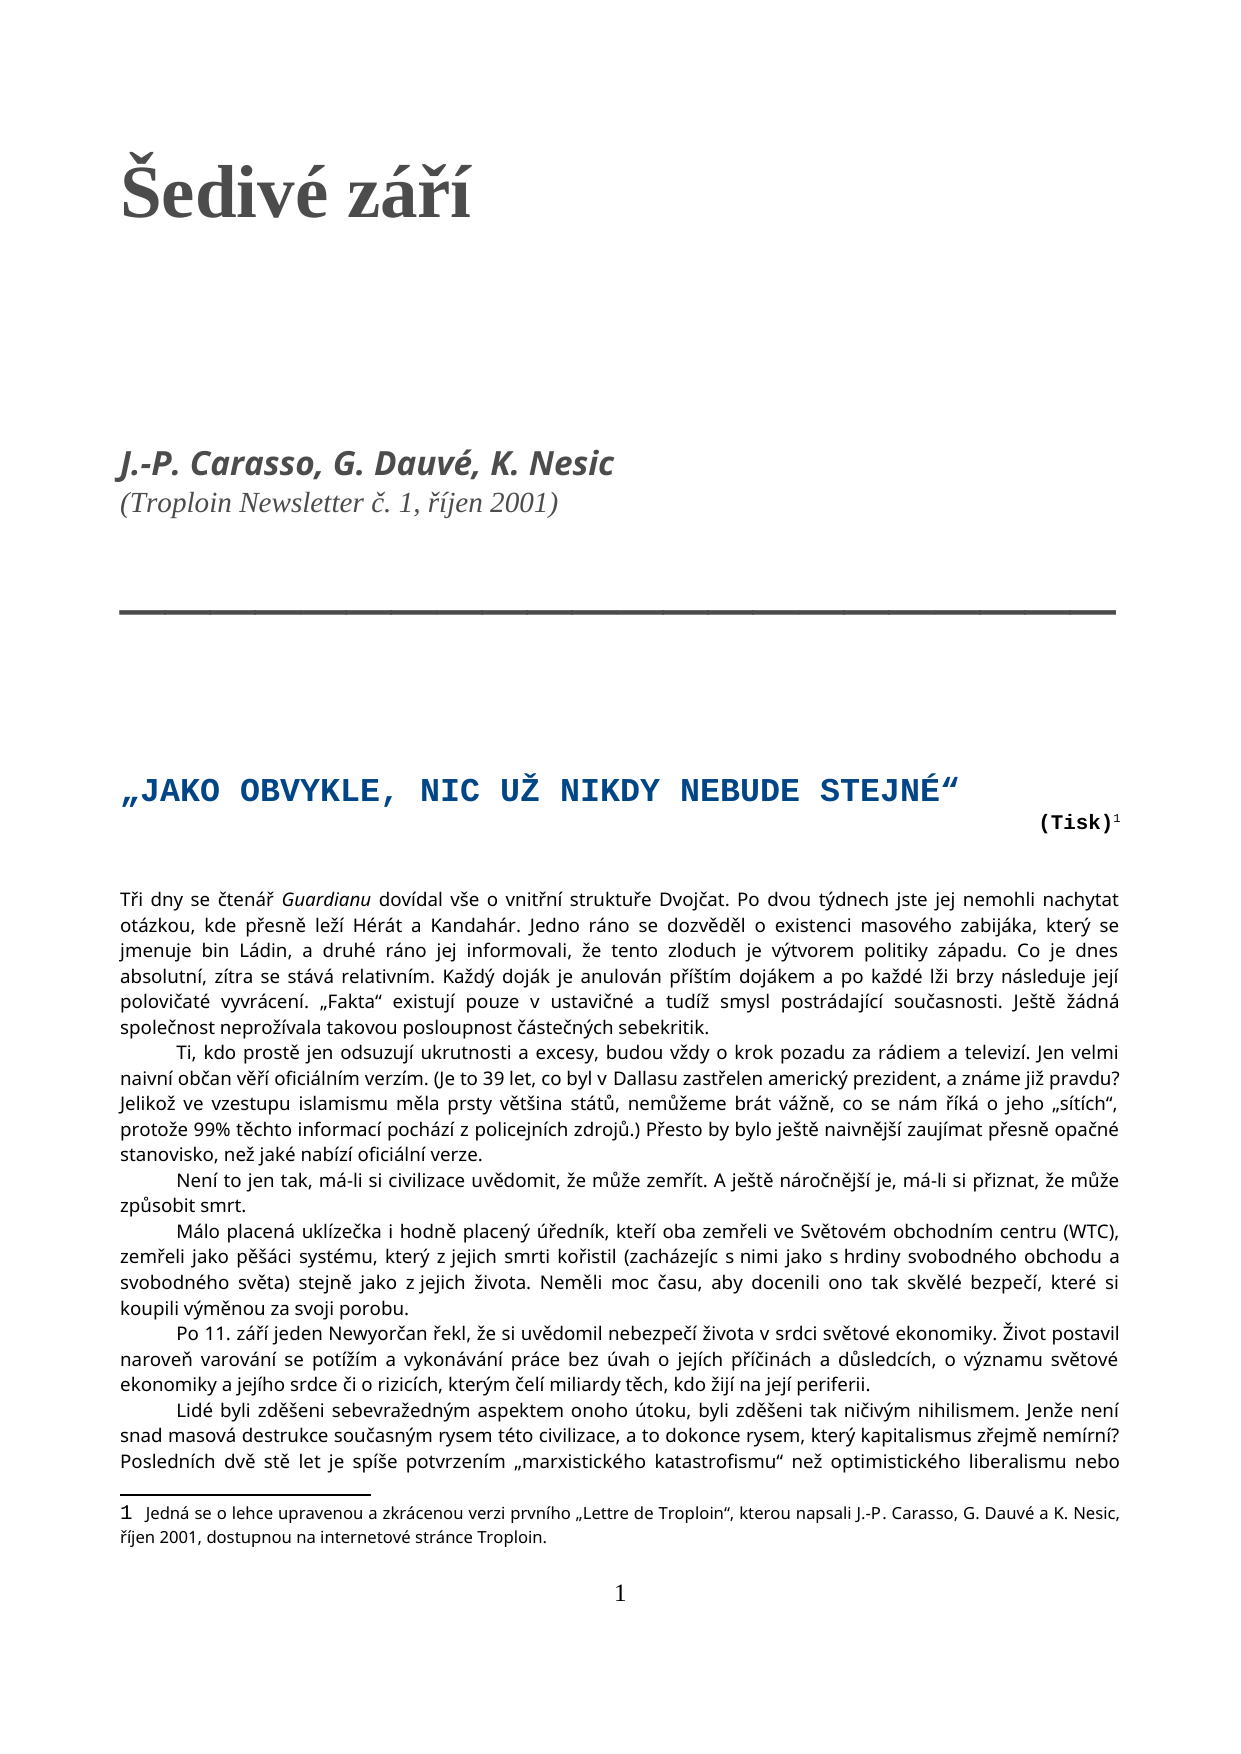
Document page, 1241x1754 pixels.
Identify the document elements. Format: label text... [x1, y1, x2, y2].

text Málo placená uklízečka i hodně placený úředník, kteří oba zemřeli ve Světovém obchodním centru (WTC), zemřeli jako pěšáci systému, který z jejich smrti kořistil (zacházejíc s nimi jako s hrdiny svobodného obchodu a svobodného světa) stejně jako z jejich života. Neměli moc času, aby docenili ono tak skvělé bezpečí, které si koupili výměnou za svoji porobu. [120, 1218, 1120, 1320]
text (Troploin Newsletter č. 1, říjen 2001) [120, 485, 1120, 518]
text „JAKO OBVYKLE, NIC UŽ NIKDY NEBUDE STEJNÉ“ [120, 774, 1120, 812]
text Ti, kdo prostě jen odsuzují ukrutnosti a excesy, budou vždy o krok pozadu za rádiem a televizí. Jen velmi naivní občan věří oficiálním verzím. (Je to 39 let, co byl v Dallasu zastřelen americký prezident, a známe již pravdu? Jelikož ve vzestupu islamismu měla prsty většina států, nemůžeme brát vážně, co se nám říká o jeho „sítích“, protože 99% těchto informací pochází z policejních zdrojů.) Přesto by bylo ještě naivnější zaujímat přesně opačné stanovisko, než jaké nabízí oficiální verze. [120, 1040, 1120, 1167]
text (Tisk) [120, 812, 1120, 836]
text Lidé byli zděšeni sebevražedným aspektem onoho útoku, byli zděšeni tak ničivým nihilismem. Jenže není snad masová destrukce současným rysem této civilizace, a to dokonce rysem, který kapitalismus zřejmě nemírní? Posledních dvě stě let je spíše potvrzením „marxistického katastrofismu“ než optimistického liberalismu nebo [120, 1397, 1120, 1473]
text Jedná se o lehce upravenou a zkrácenou verzi prvního „Lettre de Troploin“, kterou napsali J.-P. Carasso, G. Dauvé a K. Nesic, říjen 2001, dostupnou na internetové stránce Troploin. [120, 1501, 1120, 1548]
text Tři dny se čtenář Guardianu dovídal vše o vnitřní struktuře Dvojčat. Po dvou týdnech jste jej nemohli nachytat otázkou, kde přesně leží Hérát a Kandahár. Jedno ráno se dozvěděl o existenci masového zabijáka, který se jmenuje bin Ládin, a druhé ráno jej informovali, že tento zloduch je výtvorem politiky západu. Co je dnes absolutní, zítra se stává relativním. Každý doják je anulován příštím dojákem a po každé lži brzy následuje její polovičaté vyvrácení. „Fakta“ existují pouze v ustavičné a tudíž smysl postrádající současnosti. Ještě žádná společnost neprožívala takovou posloupnost částečných sebekritik. [120, 887, 1120, 1040]
text J.-P. Carasso, G. Dauvé, K. Nesic [120, 439, 1120, 485]
text Není to jen tak, má-li si civilizace uvědomit, že může zemřít. A ještě náročnější je, má-li si přiznat, že může způsobit smrt. [120, 1167, 1120, 1218]
text Šedivé září [120, 148, 1120, 234]
text ______________________ [120, 518, 1120, 623]
text Po 11. září jeden Newyorčan řekl, že si uvědomil nebezpečí života v srdci světové ekonomiky. Život postavil naroveň varování se potížím a vykonávání práce bez úvah o jejích příčinách a důsledcích, o významu světové ekonomiky a jejího srdce či o rizicích, kterým čelí miliardy těch, kdo žijí na její periferii. [120, 1320, 1120, 1397]
